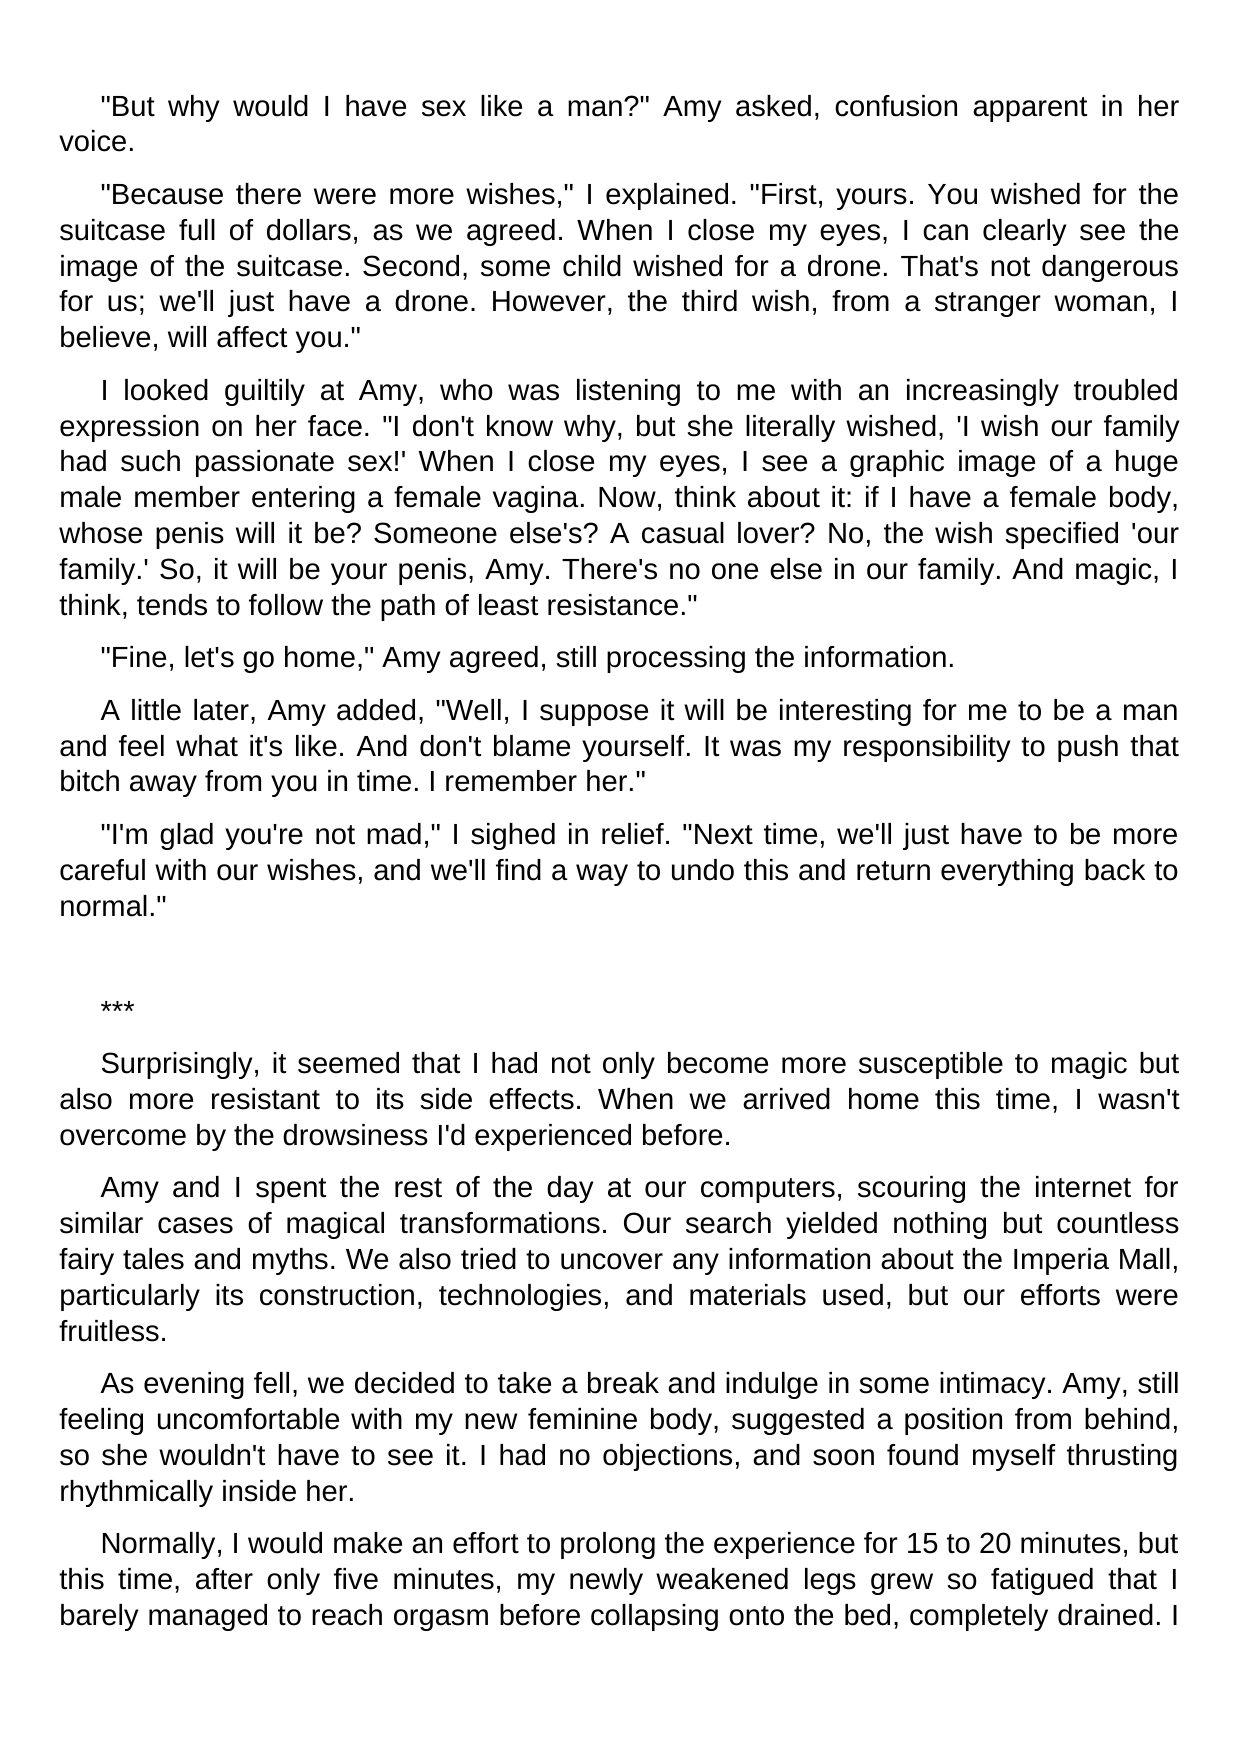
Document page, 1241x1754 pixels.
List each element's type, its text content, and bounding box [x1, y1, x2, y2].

text "Fine, let's go home," Amy agreed, still processing the information. [59, 640, 1181, 674]
text "Because there were more wishes," I explained. "First, yours. You wished for the suitcase full of dollars, as we agreed. When I close my eyes, I can clearly see the image of the suitcase. Second, some child wished for a drone. That's not dangerous for us; we'll just have a drone. However, the third wish, from a stranger woman, I believe, will affect you." [59, 177, 1181, 354]
text I looked guiltily at Amy, who was listening to me with an increasingly troubled expression on her face. "I don't know why, but she literally wished, 'I wish our family had such passionate sex!' When I close my eyes, I see a graphic image of a huge male member entering a female vagina. Now, think about it: if I have a female body, whose penis will it be? Someone else's? A casual lover? No, the wish specified 'our family.' So, it will be your penis, Amy. There's no one else in our family. And magic, I think, tends to follow the path of least resistance." [59, 373, 1181, 621]
text As evening fell, we decided to take a break and indulge in some intimacy. Amy, still feeling uncomfortable with my new feminine body, suggested a position from behind, so she wouldn't have to see it. I had no objections, and soon found myself thrusting rhythmically inside her. [59, 1366, 1181, 1507]
text "But why would I have sex like a man?" Amy asked, confusion apparent in her voice. [59, 89, 1181, 158]
text A little later, Amy added, "Well, I suppose it will be interesting for me to be a man and feel what it's like. And don't blame yourself. It was my responsibility to push that bitch away from you in time. I remember her." [59, 693, 1181, 798]
text "I'm glad you're not mad," I sighed in relief. "Next time, we'll just have to be more careful with our wishes, and we'll find a way to undo this and return everything back to normal." [59, 817, 1181, 922]
text *** [59, 994, 1181, 1027]
text Surprisingly, it seemed that I had not only become more susceptible to magic but also more resistant to its side effects. When we arrived home this time, I wasn't overcome by the drowsiness I'd experienced before. [59, 1046, 1181, 1151]
text Normally, I would make an effort to prolong the experience for 15 to 20 minutes, but this time, after only five minutes, my newly weakened legs grew so fatigued that I barely managed to reach orgasm before collapsing onto the bed, completely drained. I [59, 1526, 1181, 1631]
text Amy and I spent the rest of the day at our computers, scouring the internet for similar cases of magical transformations. Our search yielded nothing but countless fairy tales and myths. We also tried to uncover any information about the Imperia Mall, particularly its construction, technologies, and materials used, but our efforts were fruitless. [59, 1170, 1181, 1347]
